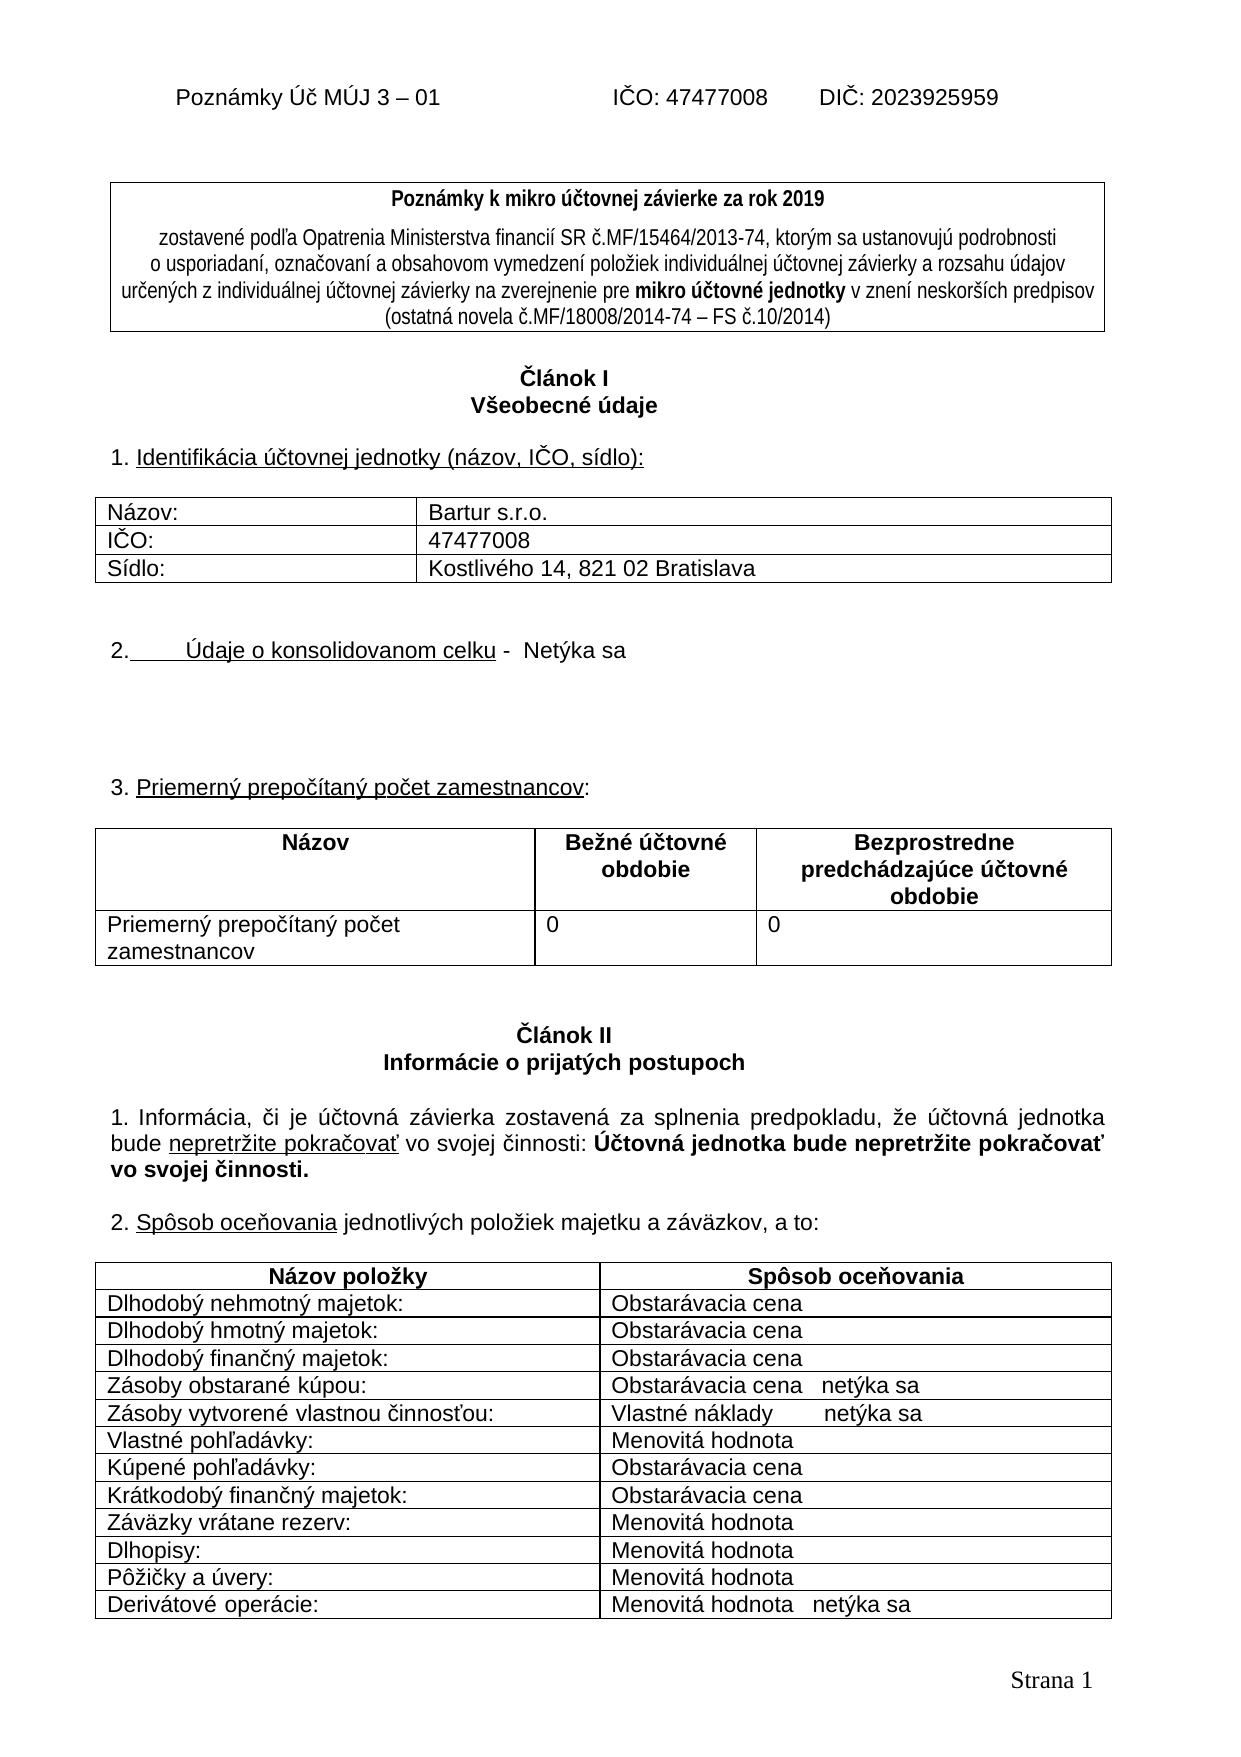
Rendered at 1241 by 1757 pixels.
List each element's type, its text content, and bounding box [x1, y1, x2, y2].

table_cell Obstarávacia cena [601, 1318, 1111, 1344]
table_header Bezprostredne predchádzajúce účtovné obdobie [757, 829, 1111, 910]
table_cell Obstarávacia cena [601, 1290, 1111, 1316]
table_header Bartur s.r.o. [417, 498, 1111, 525]
table_cell Menovitá hodnota [601, 1537, 1111, 1563]
list Údaje o konsolidovanom celku - Netýka sa [110, 637, 1105, 663]
table_cell Dlhopisy: [96, 1537, 599, 1563]
table_cell Obstarávacia cena [601, 1454, 1111, 1481]
table_cell 0 [536, 911, 756, 965]
table_header Bežné účtovné obdobie [536, 829, 756, 910]
table_cell Vlastné náklady netýka sa [601, 1400, 1111, 1426]
table_cell Menovitá hodnota [601, 1509, 1111, 1536]
text (ostatná novela č.MF/18008/2014-74 – FS č.10/2014) [111, 300, 1104, 331]
table_cell Krátkodobý finančný majetok: [96, 1482, 599, 1508]
table_cell Menovitá hodnota netýka sa [601, 1591, 1111, 1618]
table_cell Zásoby vytvorené vlastnou činnosťou: [96, 1400, 599, 1426]
table_cell Vlastné pohľadávky: [96, 1427, 599, 1453]
table_header Spôsob oceňovania [601, 1263, 1111, 1289]
table_cell Menovitá hodnota [601, 1427, 1111, 1453]
table_cell IČO: [96, 526, 416, 553]
table_cell Dlhodobý finančný majetok: [96, 1345, 599, 1371]
table_cell Záväzky vrátane rezerv: [96, 1509, 599, 1536]
text Informácie o prijatých postupoch [110, 1049, 1018, 1075]
table_cell Obstarávacia cena [601, 1345, 1111, 1371]
table_header Názov položky [96, 1263, 599, 1289]
text Všeobecné údaje [110, 392, 1017, 418]
text Poznámky k mikro účtovnej závierke za rok 2019 [111, 183, 1104, 211]
table_cell Dlhodobý nehmotný majetok: [96, 1290, 599, 1316]
text 3. Priemerný prepočítaný počet zamestnancov: [110, 773, 1105, 801]
text 1. Informácia, či je účtovná závierka zostavená za splnenia predpokladu, že účtovná jednotka bude nepretržite pokračovať vo svojej činnosti: Účtovná jednotka bude nepretržite pokračovať vo svojej činnosti. [110, 1103, 1105, 1182]
table_cell Sídlo: [96, 555, 416, 582]
table_header Názov: [96, 498, 416, 525]
table_cell Obstarávacia cena netýka sa [601, 1372, 1111, 1398]
text 2. Spôsob oceňovania jednotlivých položiek majetku a záväzkov, a to: [110, 1209, 1105, 1235]
table_cell 47477008 [417, 526, 1111, 553]
text zostavené podľa Opatrenia Ministerstva financií SR č.MF/15464/2013-74, ktorým sa ustanovujú podrobnosti o usporiadaní, označovaní a obsahovom vymedzení položiek individuálnej účtovnej závierky a rozsahu údajov určených z individuálnej účtovnej závierky na zverejnenie pre mikro účtovné jednotky v znení neskorších predpisov [111, 221, 1104, 300]
table_cell Priemerný prepočítaný počet zamestnancov [96, 911, 534, 965]
table_cell Dlhodobý hmotný majetok: [96, 1318, 599, 1344]
table_header Názov [96, 829, 534, 910]
table_cell Kostlivého 14, 821 02 Bratislava [417, 555, 1111, 582]
table_cell Zásoby obstarané kúpou: [96, 1372, 599, 1398]
table_cell Pôžičky a úvery: [96, 1564, 599, 1590]
table_cell Kúpené pohľadávky: [96, 1454, 599, 1481]
table_cell Menovitá hodnota [601, 1564, 1111, 1590]
subtitle Článok II [110, 1022, 1017, 1049]
table_cell Derivátové operácie: [96, 1591, 599, 1618]
text 1. Identifikácia účtovnej jednotky (názov, IČO, sídlo): [110, 444, 1105, 470]
table_cell 0 [757, 911, 1111, 965]
table_cell Obstarávacia cena [601, 1482, 1111, 1508]
subtitle Článok I [110, 365, 1018, 392]
